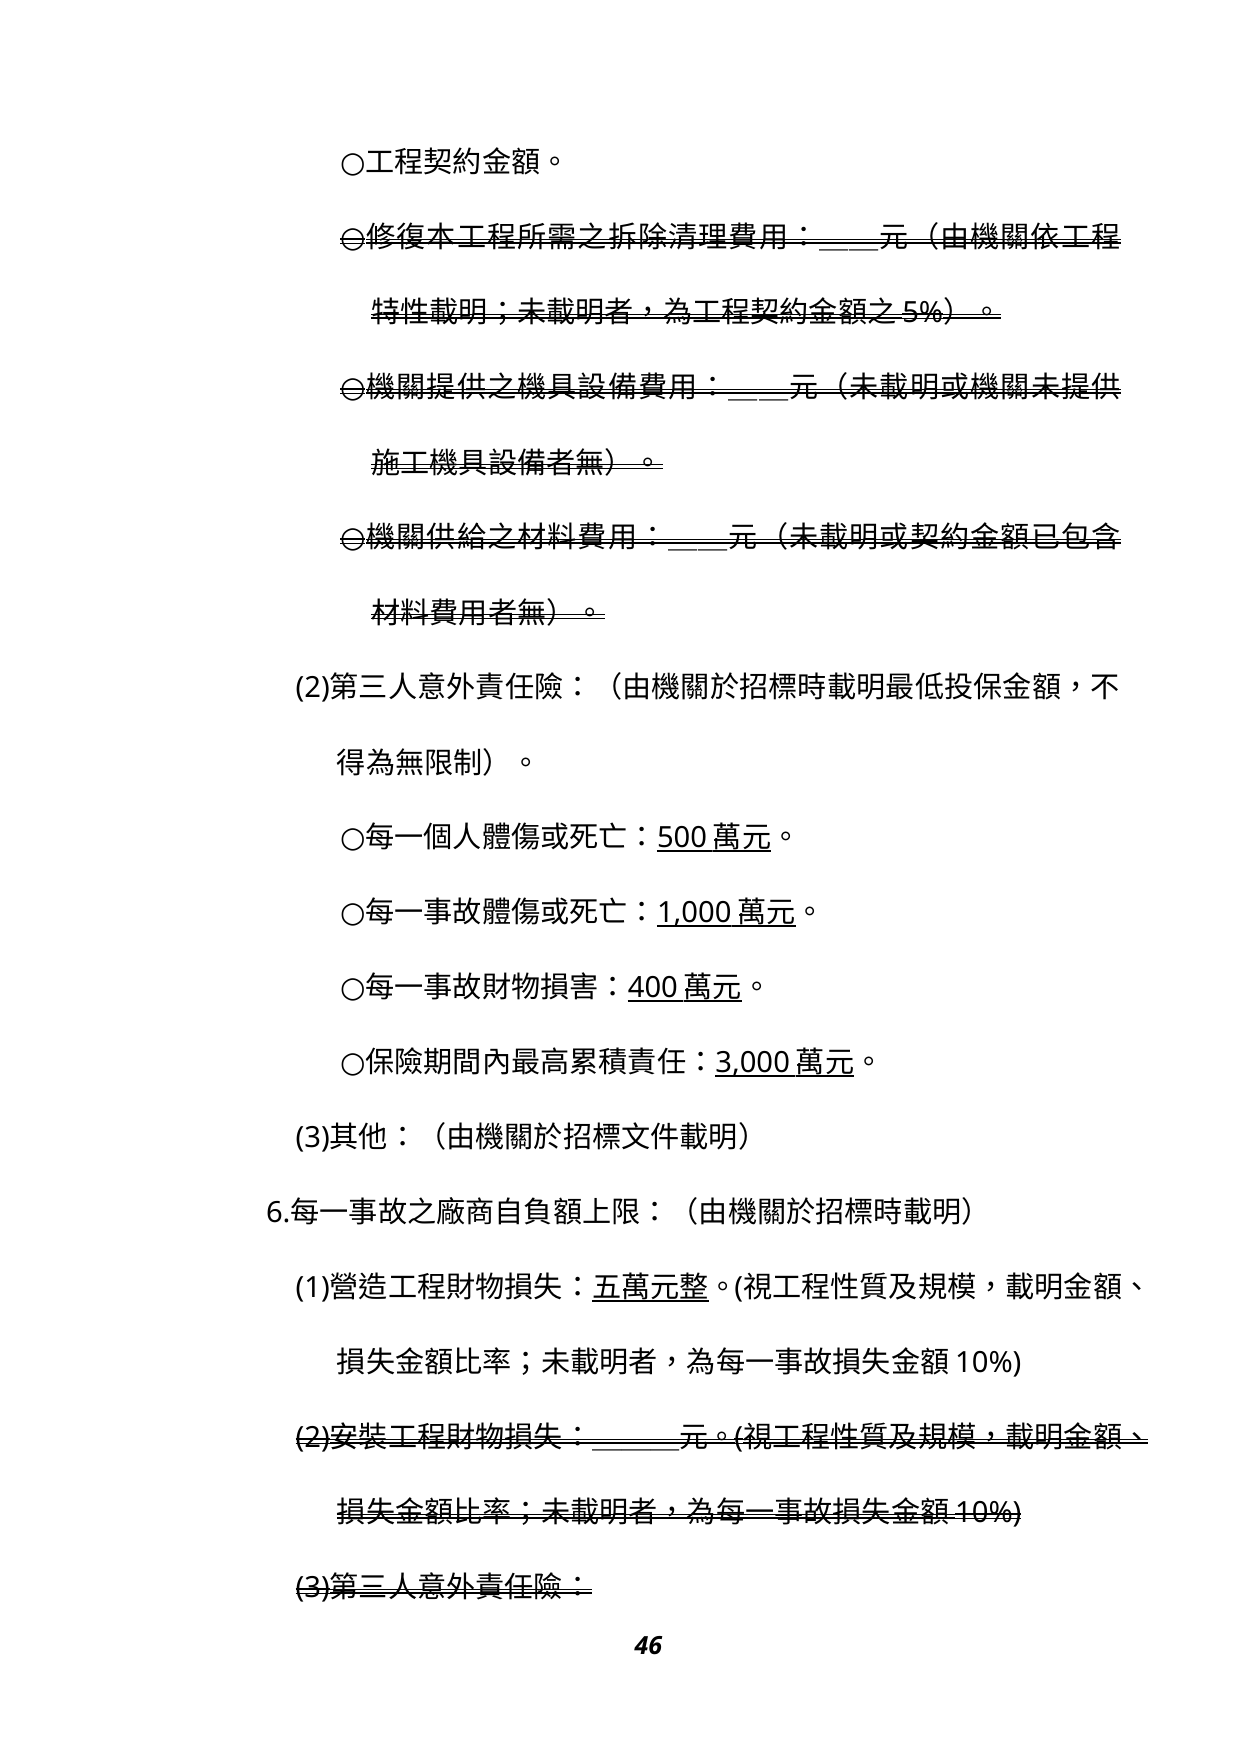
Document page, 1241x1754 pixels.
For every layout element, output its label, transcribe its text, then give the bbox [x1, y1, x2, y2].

text (2)安裝工程財物損失：＿＿＿元。(視工程性質及規模，載明金額、損失金額比率；未載明者，為每一事故損失金額10%) [295, 1398, 1122, 1439]
text (1)營造工程財物損失：五萬元整。(視工程性質及規模，載明金額、損失金額比率；未載明者，為每一事故損失金額10%) [295, 1248, 1122, 1398]
text (3)第三人意外責任險： [295, 1548, 1122, 1623]
text ○保險期間內最高累積責任：3,000萬元。 [340, 1023, 1122, 1098]
text ○修復本工程所需之拆除清理費用：＿＿元（由機關依工程特性載明；未載明者，為工程契約金額之5%）。 [340, 198, 1122, 348]
text ○工程契約金額。 [340, 123, 1122, 198]
text 6.每一事故之廠商自負額上限：（由機關於招標時載明） [266, 1173, 1122, 1248]
text ○每一個人體傷或死亡：500萬元。 [340, 798, 1122, 873]
text ○每一事故體傷或死亡：1,000萬元。 [340, 873, 1122, 948]
text (2)安裝工程財物損失：＿＿＿元。(視工程性質及規模，載明金額、損失金額比率；未載明者，為每一事故損失金額10%) [295, 1444, 1122, 1548]
text ○每一事故財物損害：400萬元。 [340, 948, 1122, 1023]
text ○機關提供之機具設備費用：＿＿元（未載明或機關未提供施工機具設備者無）。 [340, 348, 1122, 498]
text (2)第三人意外責任險：（由機關於招標時載明最低投保金額，不得為無限制）。 [295, 648, 1122, 798]
text ○機關供給之材料費用：＿＿元（未載明或契約金額已包含材料費用者無）。 [340, 498, 1122, 648]
text (3)其他：（由機關於招標文件載明） [295, 1098, 1122, 1173]
